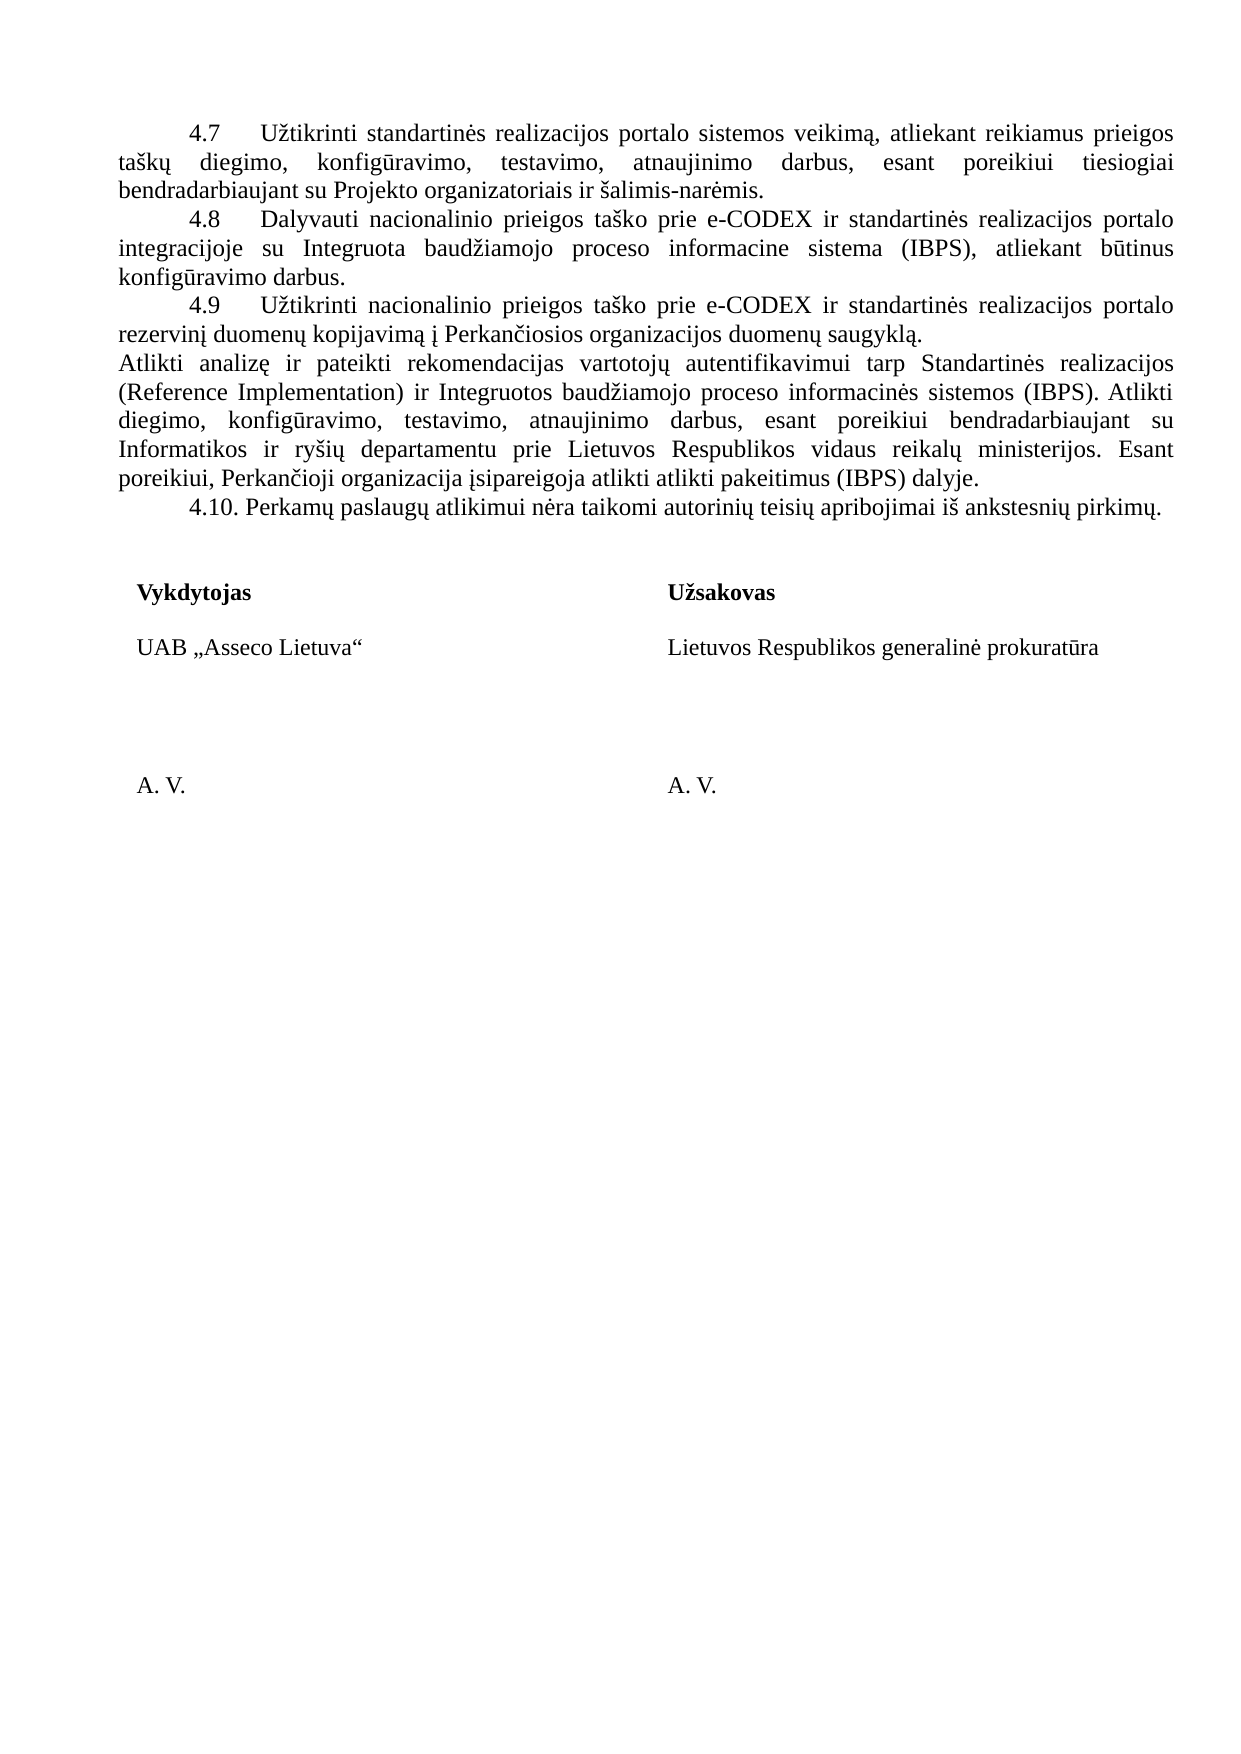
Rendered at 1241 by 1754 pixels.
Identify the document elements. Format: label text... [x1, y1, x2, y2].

text Atlikti analizę ir pateikti rekomendacijas vartotojų autentifikavimui tarp Standartinės realizacijos (Reference Implementation) ir Integruotos baudžiamojo proceso informacinės sistemos (IBPS). Atlikti diegimo, konfigūravimo, testavimo, atnaujinimo darbus, esant poreikiui bendradarbiaujant su Informatikos ir ryšių departamentu prie Lietuvos Respublikos vidaus reikalų ministerijos. Esant poreikiui, Perkančioji organizacija įsipareigoja atlikti atlikti pakeitimus (IBPS) dalyje. [118, 348, 1174, 492]
list Užtikrinti nacionalinio prieigos taško prie e-CODEX ir standartinės realizacijos portalo rezervinį duomenų kopijavimą į Perkančiosios organizacijos duomenų saugyklą. [118, 291, 1174, 348]
table_header Užsakovas Lietuvos Respublikos generalinė prokuratūra A. V. [657, 578, 1176, 799]
list Dalyvauti nacionalinio prieigos taško prie e-CODEX ir standartinės realizacijos portalo integracijoje su Integruota baudžiamojo proceso informacine sistema (IBPS), atliekant būtinus konfigūravimo darbus. [118, 204, 1174, 291]
table_header Vykdytojas UAB „Asseco Lietuva“ A. V. [96, 578, 657, 799]
list Užtikrinti standartinės realizacijos portalo sistemos veikimą, atliekant reikiamus prieigos taškų diegimo, konfigūravimo, testavimo, atnaujinimo darbus, esant poreikiui tiesiogiai bendradarbiaujant su Projekto organizatoriais ir šalimis-narėmis. [118, 118, 1174, 204]
text 4.10. Perkamų paslaugų atlikimui nėra taikomi autorinių teisių apribojimai iš ankstesnių pirkimų. [118, 492, 1174, 521]
